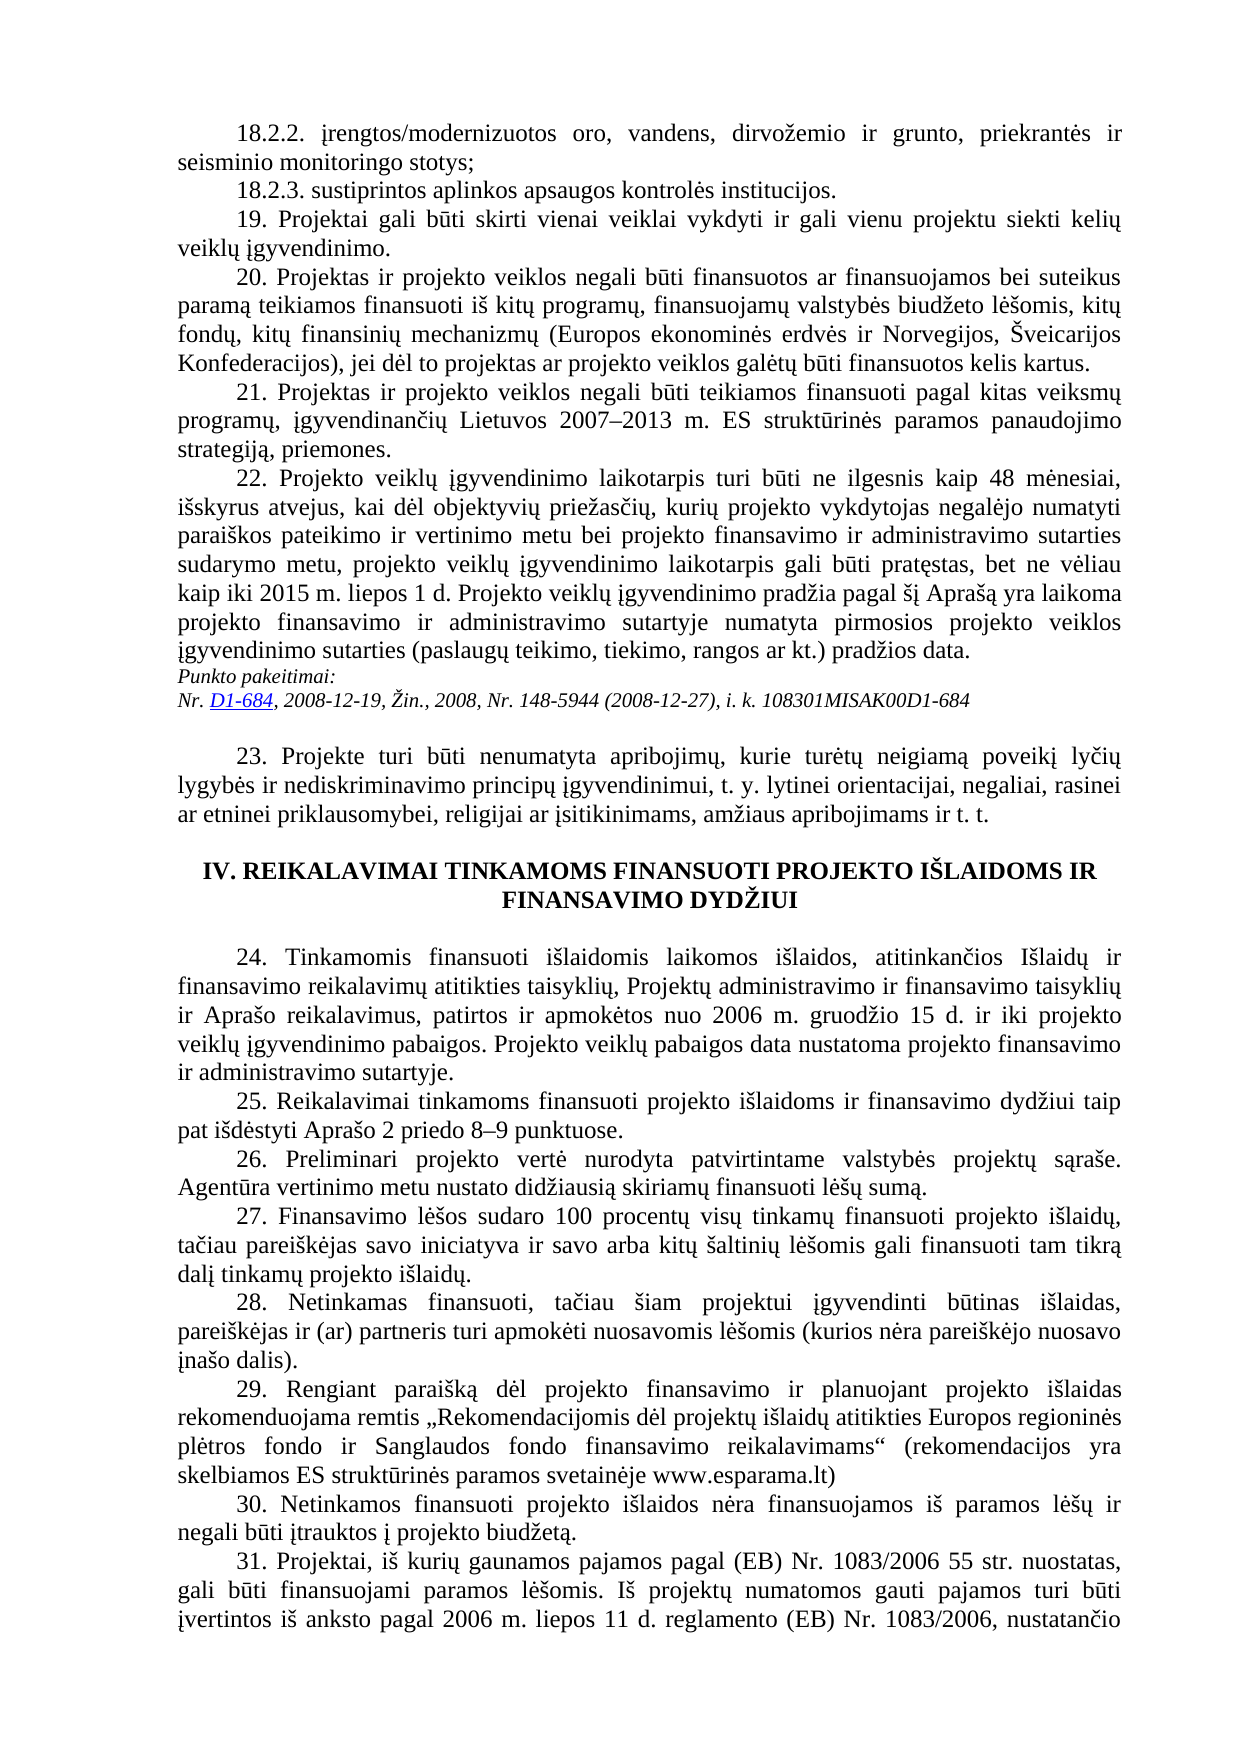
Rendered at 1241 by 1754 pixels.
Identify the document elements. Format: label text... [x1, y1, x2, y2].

text 20. Projektas ir projekto veiklos negali būti finansuotos ar finansuojamos bei suteikus paramą teikiamos finansuoti iš kitų programų, finansuojamų valstybės biudžeto lėšomis, kitų fondų, kitų finansinių mechanizmų (Europos ekonominės erdvės ir Norvegijos, Šveicarijos Konfederacijos), jei dėl to projektas ar projekto veiklos galėtų būti finansuotos kelis kartus. [177, 262, 1122, 377]
text 22. Projekto veiklų įgyvendinimo laikotarpis turi būti ne ilgesnis kaip 48 mėnesiai, išskyrus atvejus, kai dėl objektyvių priežasčių, kurių projekto vykdytojas negalėjo numatyti paraiškos pateikimo ir vertinimo metu bei projekto finansavimo ir administravimo sutarties sudarymo metu, projekto veiklų įgyvendinimo laikotarpis gali būti pratęstas, bet ne vėliau kaip iki 2015 m. liepos 1 d. Projekto veiklų įgyvendinimo pradžia pagal šį Aprašą yra laikoma projekto finansavimo ir administravimo sutartyje numatyta pirmosios projekto veiklos įgyvendinimo sutarties (paslaugų teikimo, tiekimo, rangos ar kt.) pradžios data. [177, 463, 1122, 664]
text Nr. D1-684, 2008-12-19, Žin., 2008, Nr. 148-5944 (2008-12-27), i. k. 108301MISAK00D1-684 [177, 688, 1122, 712]
text 21. Projektas ir projekto veiklos negali būti teikiamos finansuoti pagal kitas veiksmų programų, įgyvendinančių Lietuvos 2007–2013 m. ES struktūrinės paramos panaudojimo strategiją, priemones. [177, 377, 1122, 463]
text 24. Tinkamomis finansuoti išlaidomis laikomos išlaidos, atitinkančios Išlaidų ir finansavimo reikalavimų atitikties taisyklių, Projektų administravimo ir finansavimo taisyklių ir Aprašo reikalavimus, patirtos ir apmokėtos nuo 2006 m. gruodžio 15 d. ir iki projekto veiklų įgyvendinimo pabaigos. Projekto veiklų pabaigos data nustatoma projekto finansavimo ir administravimo sutartyje. [177, 942, 1122, 1086]
text Punkto pakeitimai: [177, 664, 1122, 688]
text 29. Rengiant paraišką dėl projekto finansavimo ir planuojant projekto išlaidas rekomenduojama remtis „Rekomendacijomis dėl projektų išlaidų atitikties Europos regioninės plėtros fondo ir Sanglaudos fondo finansavimo reikalavimams“ (rekomendacijos yra skelbiamos ES struktūrinės paramos svetainėje www.esparama.lt) [177, 1374, 1122, 1489]
text 19. Projektai gali būti skirti vienai veiklai vykdyti ir gali vienu projektu siekti kelių veiklų įgyvendinimo. [177, 204, 1122, 262]
text 25. Reikalavimai tinkamoms finansuoti projekto išlaidoms ir finansavimo dydžiui taip pat išdėstyti Aprašo 2 priedo 8–9 punktuose. [177, 1086, 1122, 1144]
text 31. Projektai, iš kurių gaunamos pajamos pagal (EB) Nr. 1083/2006 55 str. nuostatas, gali būti finansuojami paramos lėšomis. Iš projektų numatomos gauti pajamos turi būti įvertintos iš anksto pagal 2006 m. liepos 11 d. reglamento (EB) Nr. 1083/2006, nustatančio [177, 1546, 1122, 1632]
text IV. REIKALAVIMAI TINKAMOMS FINANSUOTI PROJEKTO IŠLAIDOMS IR FINANSAVIMO DYDŽIUI [177, 856, 1122, 914]
text 23. Projekte turi būti nenumatyta apribojimų, kurie turėtų neigiamą poveikį lyčių lygybės ir nediskriminavimo principų įgyvendinimui, t. y. lytinei orientacijai, negaliai, rasinei ar etninei priklausomybei, religijai ar įsitikinimams, amžiaus apribojimams ir t. t. [177, 741, 1122, 827]
text 18.2.2. įrengtos/modernizuotos oro, vandens, dirvožemio ir grunto, priekrantės ir seisminio monitoringo stotys; [177, 118, 1122, 176]
text 26. Preliminari projekto vertė nurodyta patvirtintame valstybės projektų sąraše. Agentūra vertinimo metu nustato didžiausią skiriamų finansuoti lėšų sumą. [177, 1144, 1122, 1201]
text 30. Netinkamos finansuoti projekto išlaidos nėra finansuojamos iš paramos lėšų ir negali būti įtrauktos į projekto biudžetą. [177, 1489, 1122, 1546]
text 27. Finansavimo lėšos sudaro 100 procentų visų tinkamų finansuoti projekto išlaidų, tačiau pareiškėjas savo iniciatyva ir savo arba kitų šaltinių lėšomis gali finansuoti tam tikrą dalį tinkamų projekto išlaidų. [177, 1201, 1122, 1287]
text 18.2.3. sustiprintos aplinkos apsaugos kontrolės institucijos. [177, 176, 1122, 204]
text 28. Netinkamas finansuoti, tačiau šiam projektui įgyvendinti būtinas išlaidas, pareiškėjas ir (ar) partneris turi apmokėti nuosavomis lėšomis (kurios nėra pareiškėjo nuosavo įnašo dalis). [177, 1287, 1122, 1374]
